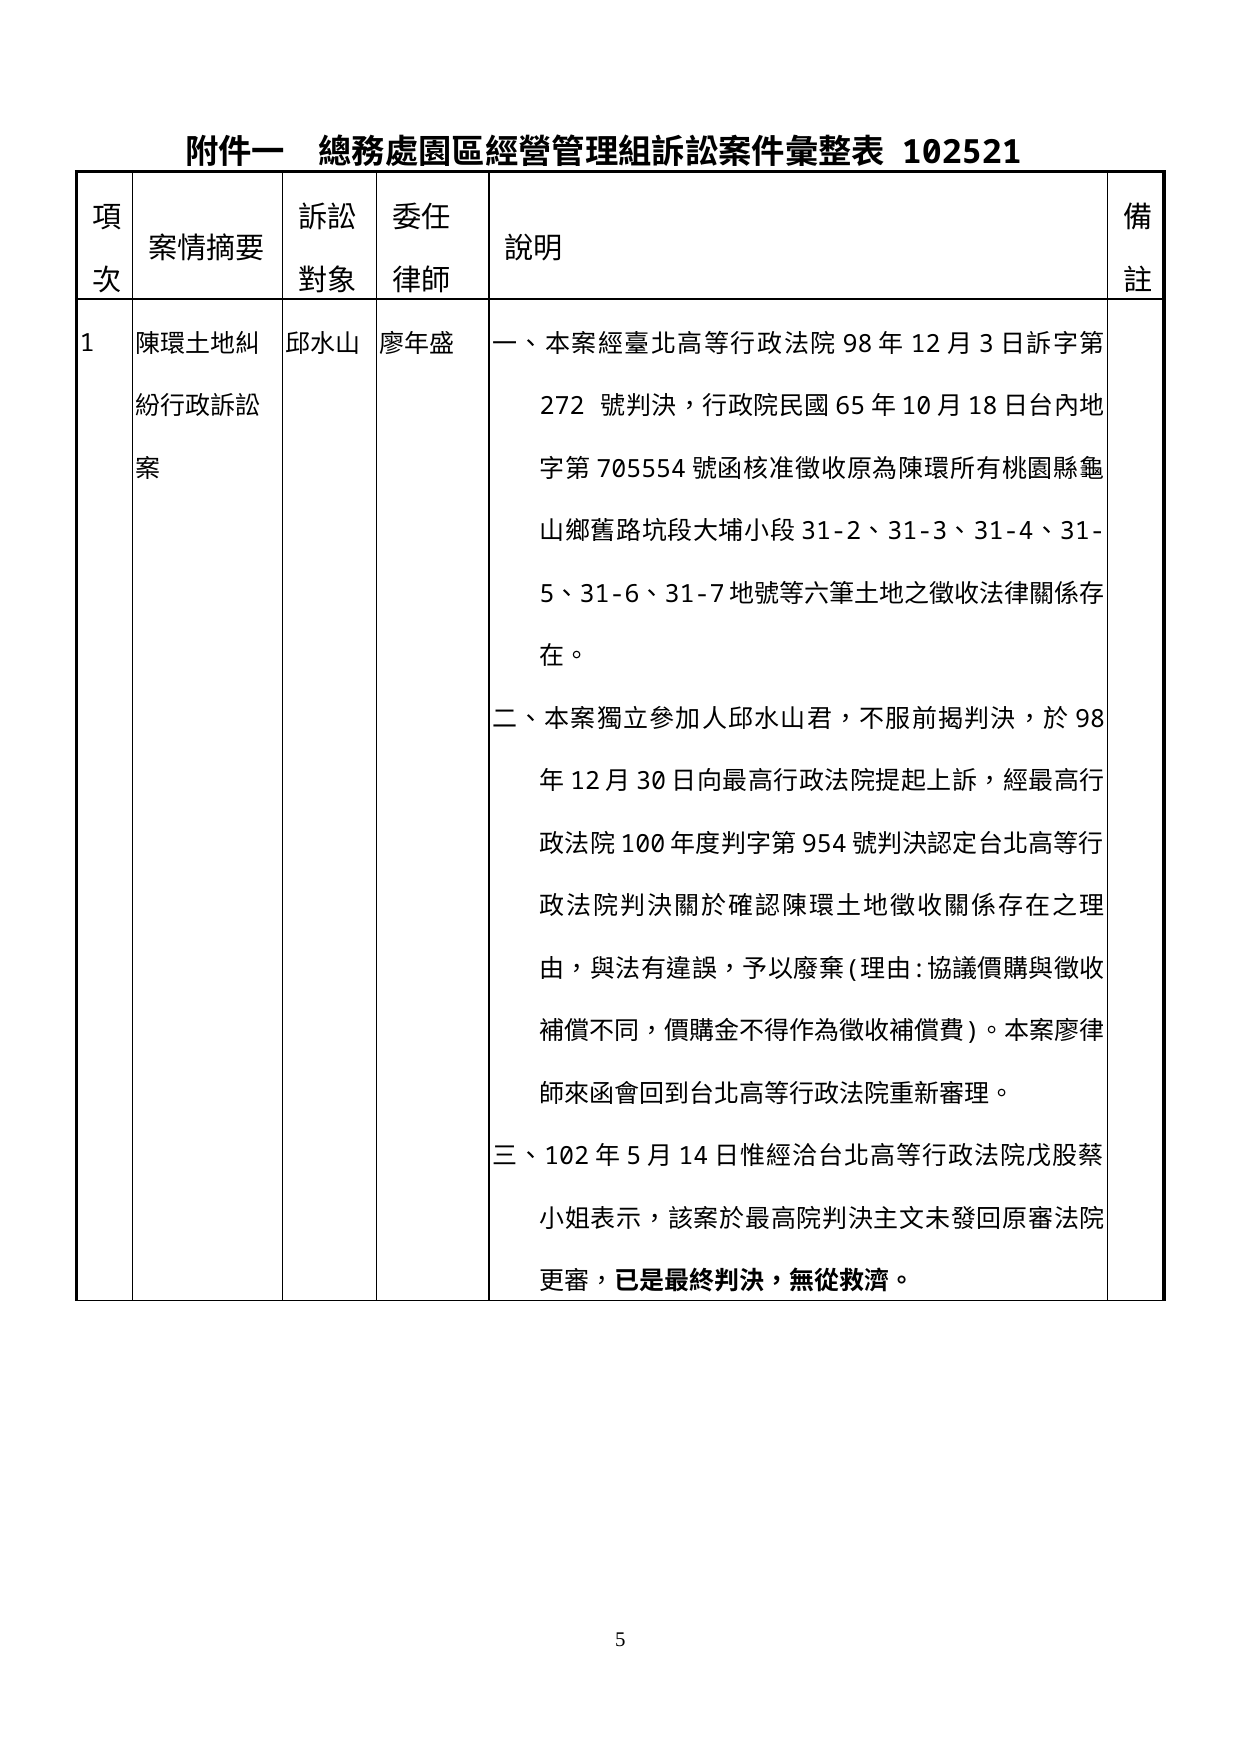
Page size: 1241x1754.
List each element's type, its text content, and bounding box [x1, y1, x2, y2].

table_cell 一、本案經臺北高等行政法院98年12月3日訴字第272 號判決，行政院民國65年10月18日台內地字第705554號函核准徵收原為陳環所有桃園縣龜山鄉舊路坑段大埔小段31-2、31-3、31-4、31-5、31-6、31-7地號等六筆土地之徵收法律關係存在。 二、本案獨立參加人邱水山君，不服前揭判決，於98年12月30日向最高行政法院提起上訴，經最高行政法院100年度判字第954號判決認定台北高等行政法院判決關於確認陳環土地徵收關係存在之理由，與法有違誤，予以廢棄(理由:協議價購與徵收補償不同，價購金不得作為徵收補償費)。本案廖律師來函會回到台北高等行政法院重新審理。 三、102年5月14日惟經洽台北高等行政法院戊股蔡小姐表示，該案於最高院判決主文未發回原審法院更審，已是最終判決，無從救濟。 [490, 300, 1107, 1300]
table_header 項次 [78, 173, 132, 298]
table_header 案情摘要 [133, 173, 282, 298]
table_cell [1108, 300, 1162, 1300]
table_cell 1 [78, 300, 132, 1300]
text 附件一 總務處園區經營管理組訴訟案件彙整表 102521 [118, 108, 1122, 170]
table_header 備註 [1108, 173, 1162, 298]
table_header 說明 [490, 173, 1107, 298]
table_header 委任律師 [377, 173, 488, 298]
table_header 訴訟對象 [283, 173, 376, 298]
table_cell 陳環土地糾紛行政訴訟案 [133, 300, 282, 1300]
table_cell 邱水山 [283, 300, 376, 1300]
table_cell 廖年盛 [377, 300, 488, 1300]
